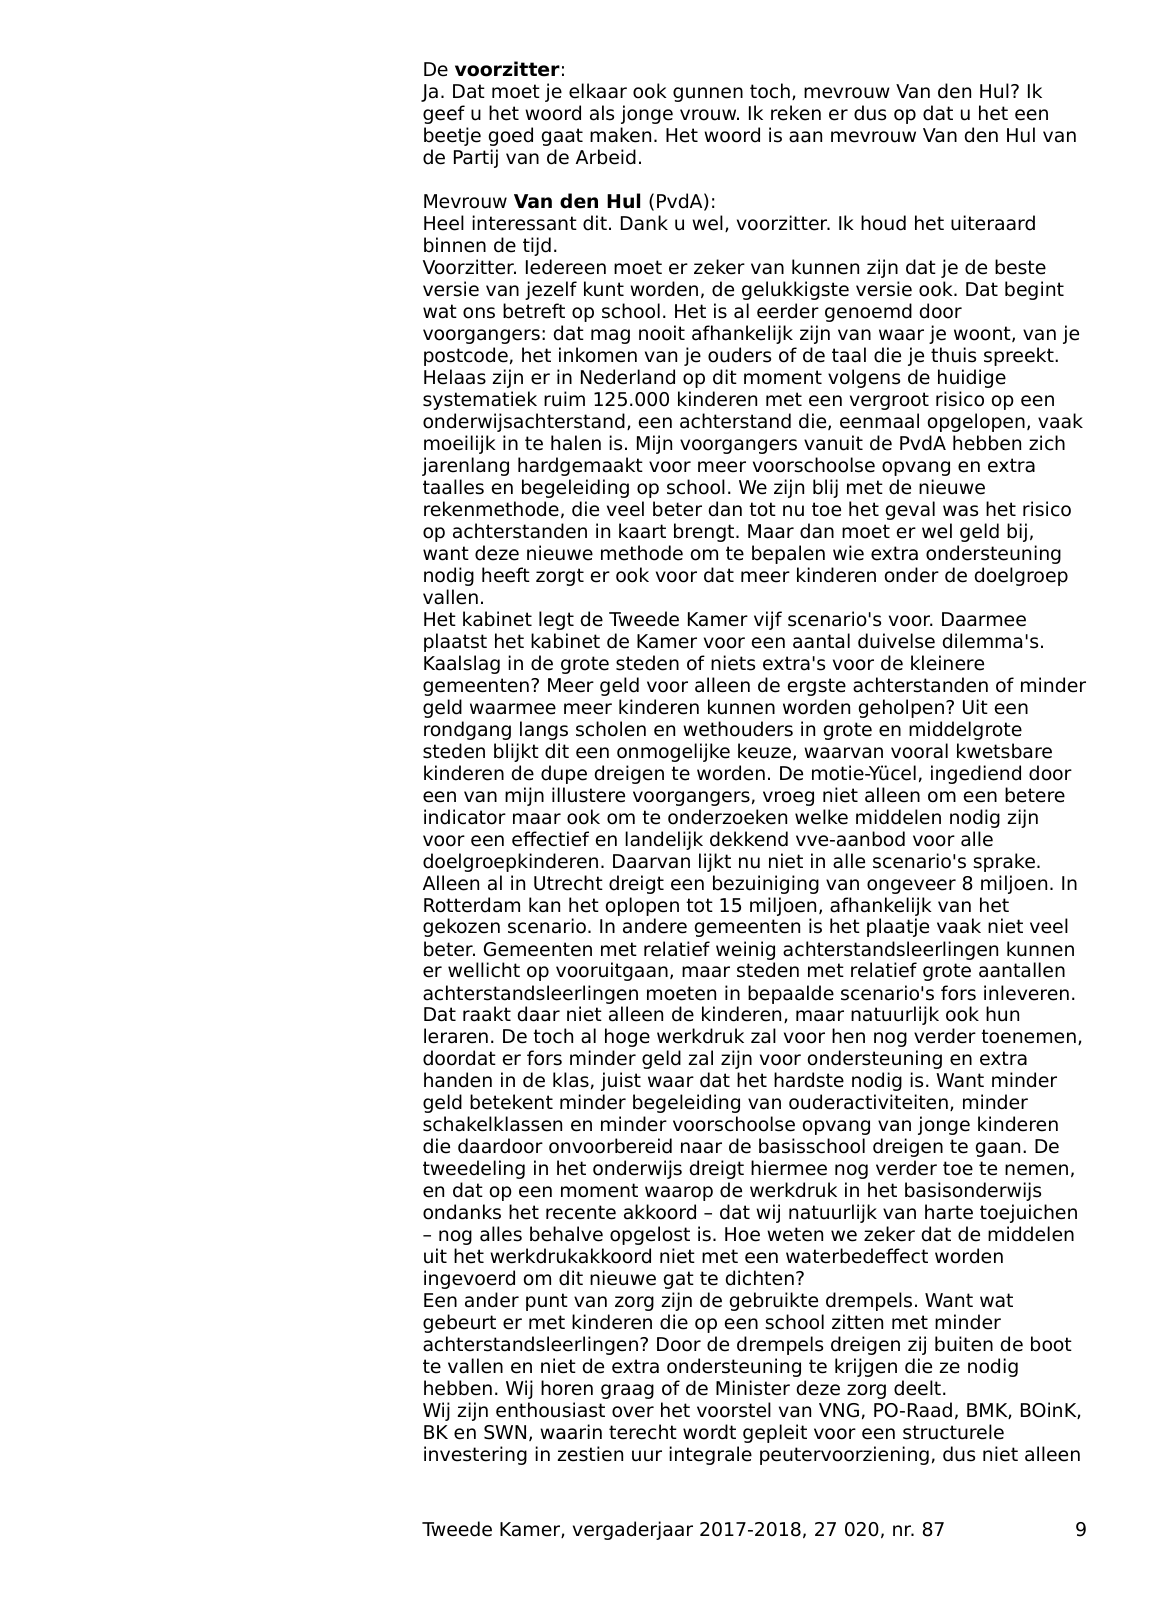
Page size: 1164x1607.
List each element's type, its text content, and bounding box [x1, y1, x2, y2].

text Het kabinet legt de Tweede Kamer vijf scenario's voor. Daarmee plaatst het kabinet de Kamer voor een aantal duivelse dilemma's. Kaalslag in de grote steden of niets extra's voor de kleinere gemeenten? Meer geld voor alleen de ergste achterstanden of minder geld waarmee meer kinderen kunnen worden geholpen? Uit een rondgang langs scholen en wethouders in grote en middelgrote steden blijkt dit een onmogelijke keuze, waarvan vooral kwetsbare kinderen de dupe dreigen te worden. De motie-Yücel, ingediend door een van mijn illustere voorgangers, vroeg niet alleen om een betere indicator maar ook om te onderzoeken welke middelen nodig zijn voor een effectief en landelijk dekkend vve-aanbod voor alle doelgroepkinderen. Daarvan lijkt nu niet in alle scenario's sprake. Alleen al in Utrecht dreigt een bezuiniging van ongeveer 8 miljoen. In Rotterdam kan het oplopen tot 15 miljoen, afhankelijk van het gekozen scenario. In andere gemeenten is het plaatje vaak niet veel beter. Gemeenten met relatief weinig achterstandsleerlingen kunnen er wellicht op vooruitgaan, maar steden met relatief grote aantallen achterstandsleerlingen moeten in bepaalde scenario's fors inleveren. [422, 609, 1087, 1004]
text Wij zijn enthousiast over het voorstel van VNG, PO-Raad, BMK, BOinK, BK en SWN, waarin terecht wordt gepleit voor een structurele investering in zestien uur integrale peutervoorziening, dus niet alleen [422, 1400, 1087, 1466]
text De voorzitter: [422, 59, 1087, 81]
text Voorzitter. Iedereen moet er zeker van kunnen zijn dat je de beste versie van jezelf kunt worden, de gelukkigste versie ook. Dat begint wat ons betreft op school. Het is al eerder genoemd door voorgangers: dat mag nooit afhankelijk zijn van waar je woont, van je postcode, het inkomen van je ouders of de taal die je thuis spreekt. Helaas zijn er in Nederland op dit moment volgens de huidige systematiek ruim 125.000 kinderen met een vergroot risico op een onderwijsachterstand, een achterstand die, eenmaal opgelopen, vaak moeilijk in te halen is. Mijn voorgangers vanuit de PvdA hebben zich jarenlang hardgemaakt voor meer voorschoolse opvang en extra taalles en begeleiding op school. We zijn blij met de nieuwe rekenmethode, die veel beter dan tot nu toe het geval was het risico op achterstanden in kaart brengt. Maar dan moet er wel geld bij, want deze nieuwe methode om te bepalen wie extra ondersteuning nodig heeft zorgt er ook voor dat meer kinderen onder de doelgroep vallen. [422, 257, 1087, 609]
text Ja. Dat moet je elkaar ook gunnen toch, mevrouw Van den Hul? Ik geef u het woord als jonge vrouw. Ik reken er dus op dat u het een beetje goed gaat maken. Het woord is aan mevrouw Van den Hul van de Partij van de Arbeid. [422, 81, 1087, 169]
text Dat raakt daar niet alleen de kinderen, maar natuurlijk ook hun leraren. De toch al hoge werkdruk zal voor hen nog verder toenemen, doordat er fors minder geld zal zijn voor ondersteuning en extra handen in de klas, juist waar dat het hardste nodig is. Want minder geld betekent minder begeleiding van ouderactiviteiten, minder schakelklassen en minder voorschoolse opvang van jonge kinderen die daardoor onvoorbereid naar de basisschool dreigen te gaan. De tweedeling in het onderwijs dreigt hiermee nog verder toe te nemen, en dat op een moment waarop de werkdruk in het basisonderwijs ondanks het recente akkoord – dat wij natuurlijk van harte toejuichen – nog alles behalve opgelost is. Hoe weten we zeker dat de middelen uit het werkdrukakkoord niet met een waterbedeffect worden ingevoerd om dit nieuwe gat te dichten? [422, 1004, 1087, 1290]
text Mevrouw Van den Hul (PvdA): [422, 191, 1087, 213]
text Heel interessant dit. Dank u wel, voorzitter. Ik houd het uiteraard binnen de tijd. [422, 213, 1087, 257]
text Een ander punt van zorg zijn de gebruikte drempels. Want wat gebeurt er met kinderen die op een school zitten met minder achterstandsleerlingen? Door de drempels dreigen zij buiten de boot te vallen en niet de extra ondersteuning te krijgen die ze nodig hebben. Wij horen graag of de Minister deze zorg deelt. [422, 1290, 1087, 1400]
